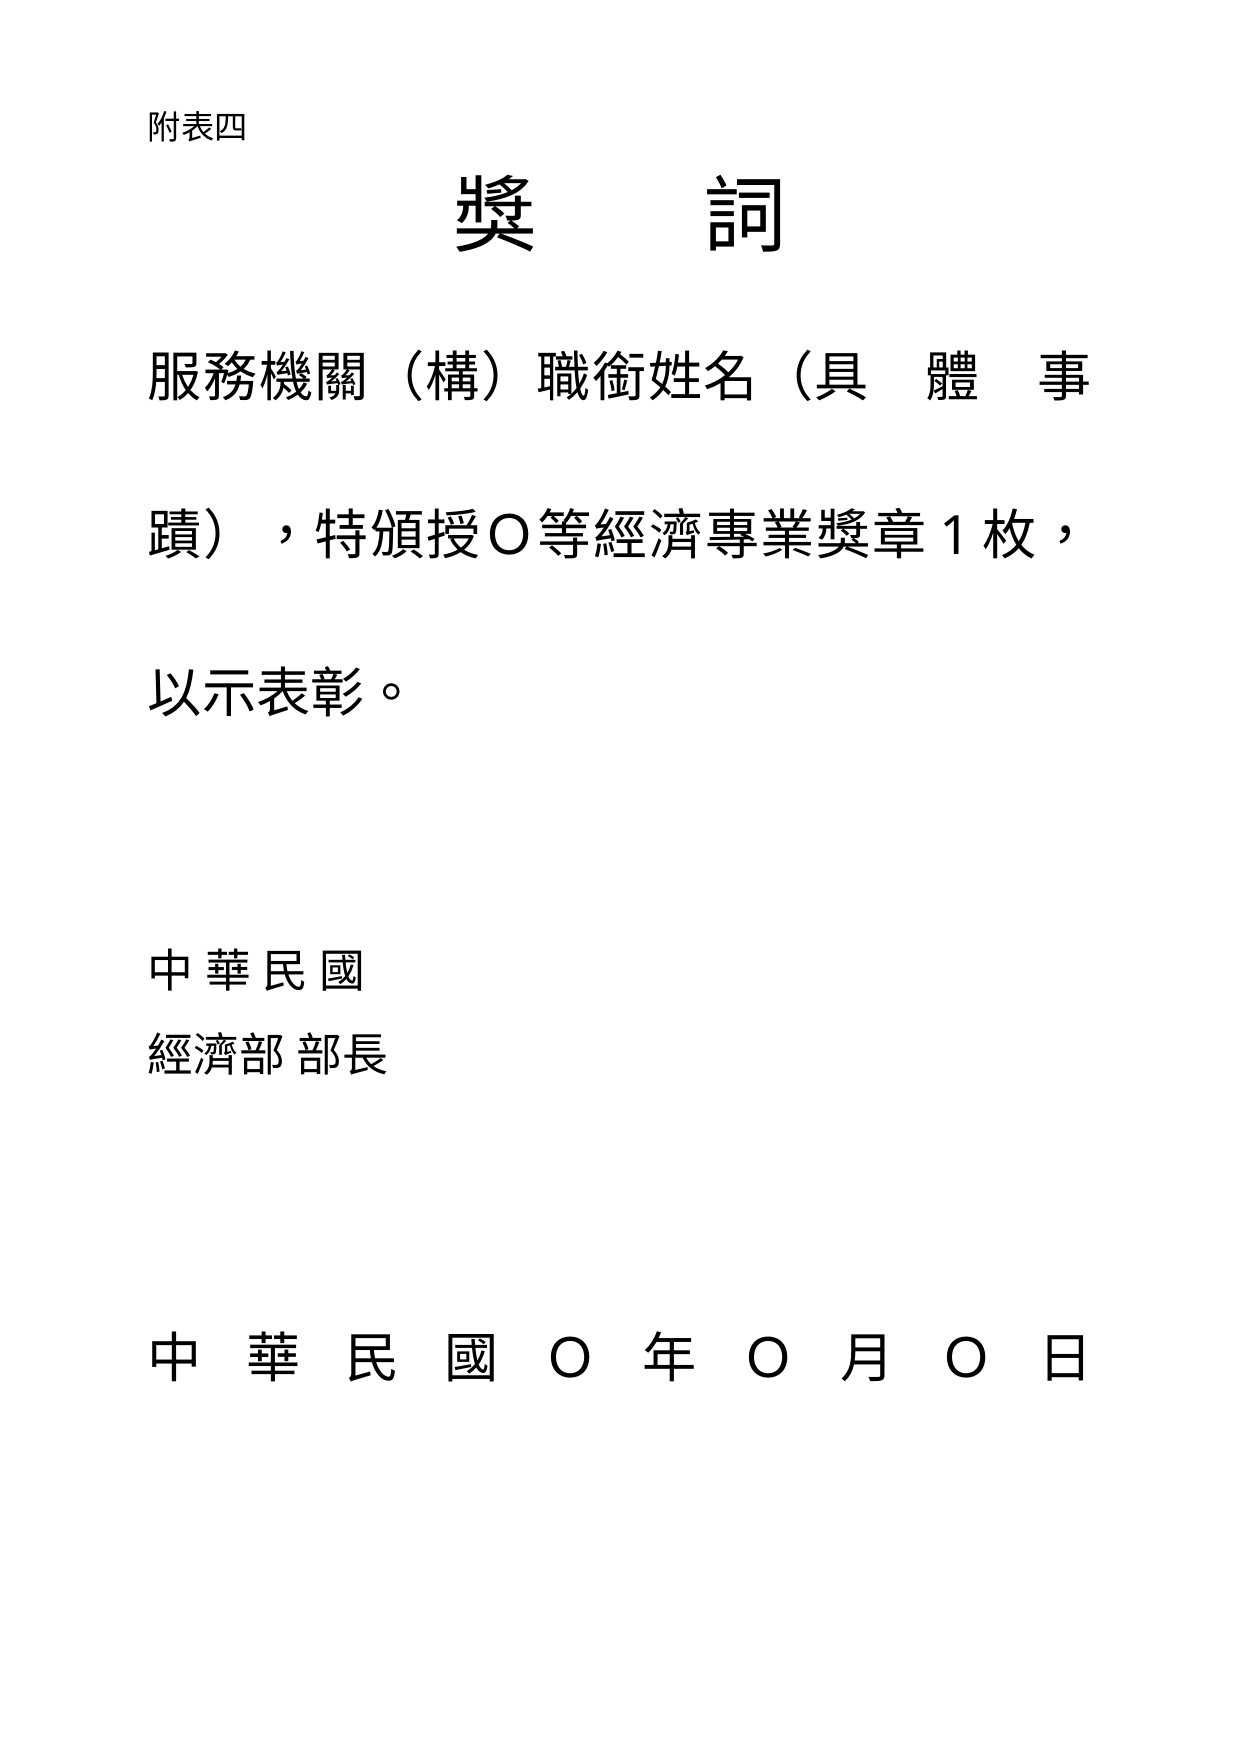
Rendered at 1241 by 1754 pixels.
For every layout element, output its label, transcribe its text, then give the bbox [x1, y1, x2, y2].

text 獎 詞 [148, 149, 1092, 269]
text 經濟部 部長 [148, 1033, 686, 1081]
text 中 華 民 國 [148, 954, 686, 996]
text 中華民國Ｏ年Ｏ月Ｏ日 [148, 1315, 1092, 1393]
text 服務機關（構）職銜姓名（具 體 事蹟），特頒授Ｏ等經濟專業獎章1枚，以示表彰。 [148, 269, 1092, 744]
text 附表四 [148, 100, 1092, 149]
